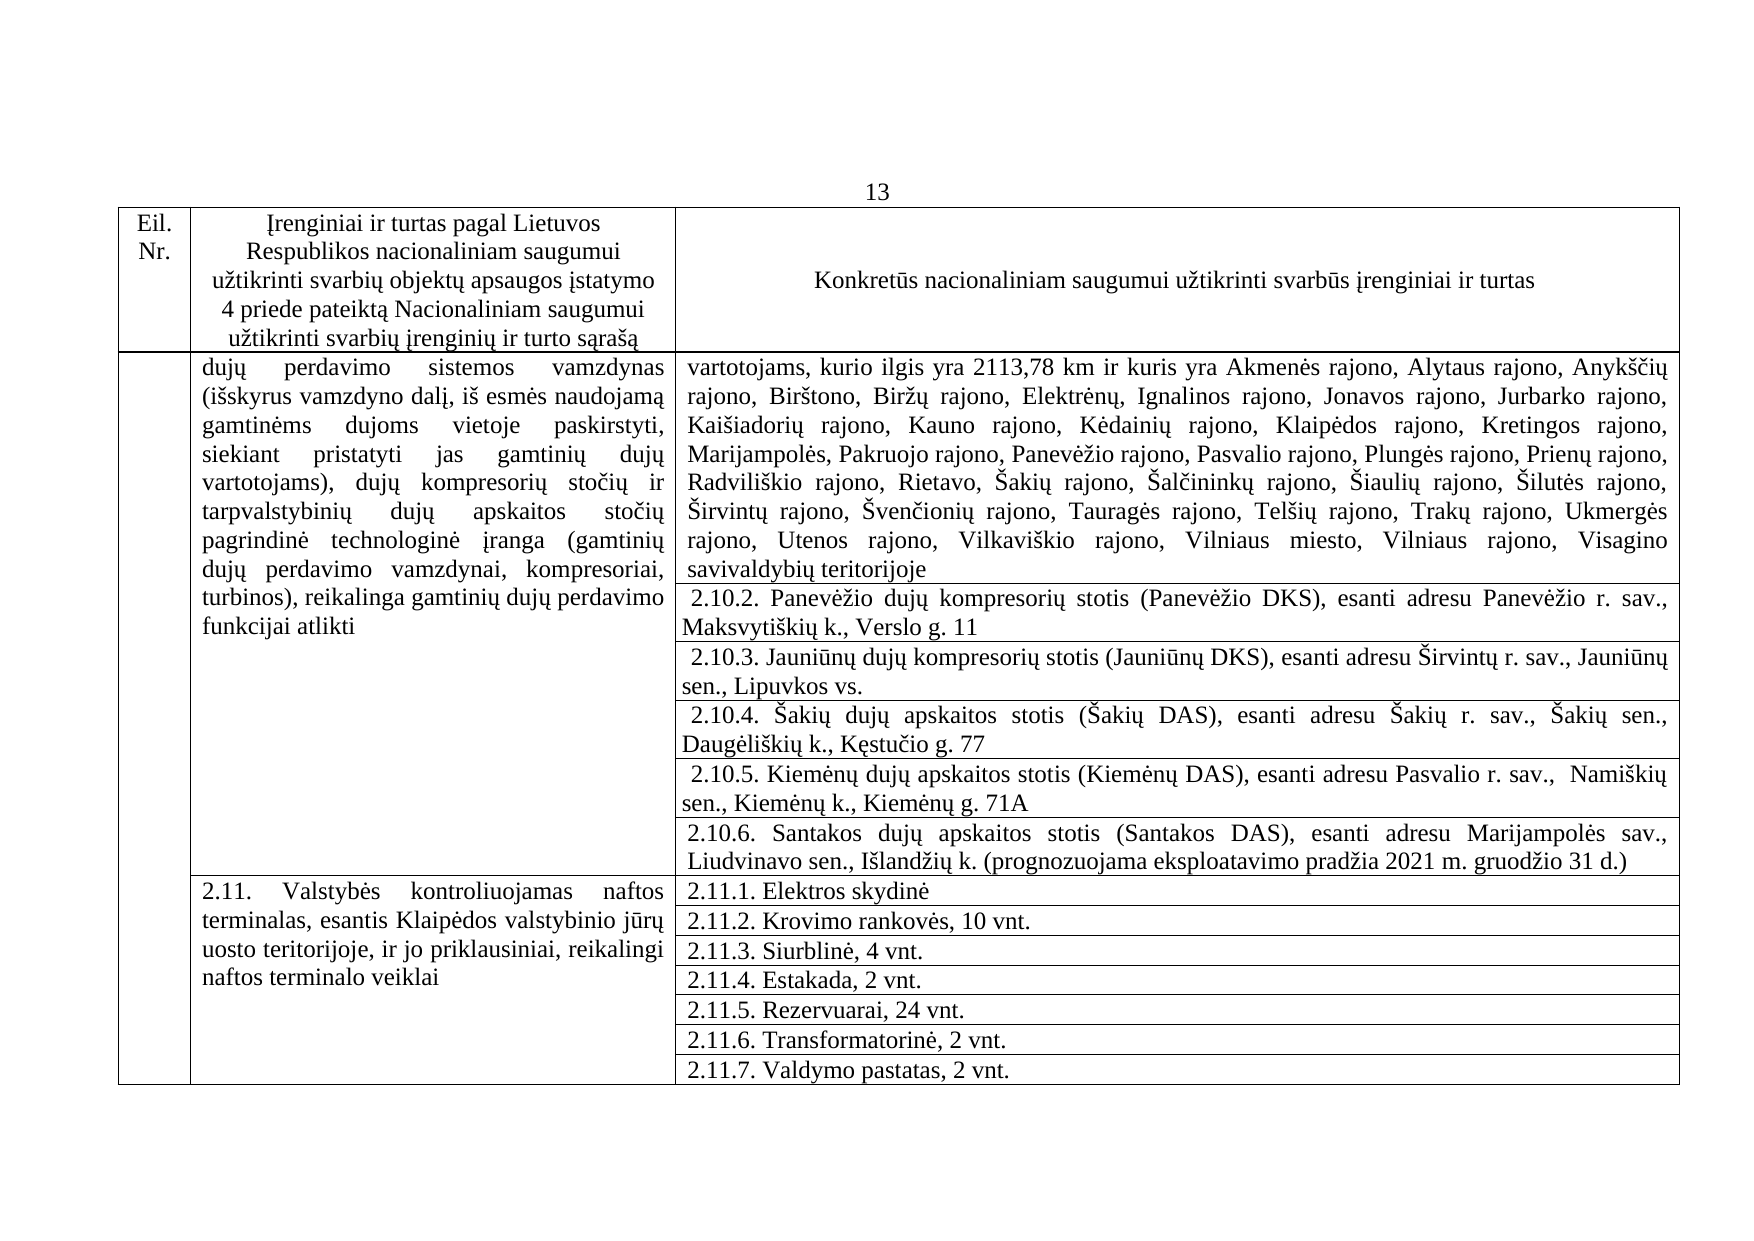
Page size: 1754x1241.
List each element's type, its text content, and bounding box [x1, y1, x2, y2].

table_cell dujų perdavimo sistemos vamzdynas (išskyrus vamzdyno dalį, iš esmės naudojamą gamtinėms dujoms vietoje paskirstyti, siekiant pristatyti jas gamtinių dujų vartotojams), dujų kompresorių stočių ir tarpvalstybinių dujų apskaitos stočių pagrindinė technologinė įranga (gamtinių dujų perdavimo vamzdynai, kompresoriai, turbinos), reikalinga gamtinių dujų perdavimo funkcijai atlikti [191, 353, 675, 875]
table_cell vartotojams, kurio ilgis yra 2113,78 km ir kuris yra Akmenės rajono, Alytaus rajono, Anykščių rajono, Birštono, Biržų rajono, Elektrėnų, Ignalinos rajono, Jonavos rajono, Jurbarko rajono, Kaišiadorių rajono, Kauno rajono, Kėdainių rajono, Klaipėdos rajono, Kretingos rajono, Marijampolės, Pakruojo rajono, Panevėžio rajono, Pasvalio rajono, Plungės rajono, Prienų rajono, Radviliškio rajono, Rietavo, Šakių rajono, Šalčininkų rajono, Šiaulių rajono, Šilutės rajono, Širvintų rajono, Švenčionių rajono, Tauragės rajono, Telšių rajono, Trakų rajono, Ukmergės rajono, Utenos rajono, Vilkaviškio rajono, Vilniaus miesto, Vilniaus rajono, Visagino savivaldybių teritorijoje [676, 353, 1679, 582]
table_header Konkretūs nacionaliniam saugumui užtikrinti svarbūs įrenginiai ir turtas [676, 208, 1679, 351]
table_cell 2.11. Valstybės kontroliuojamas naftos terminalas, esantis Klaipėdos valstybinio jūrų uosto teritorijoje, ir jo priklausiniai, reikalingi naftos terminalo veiklai [191, 876, 675, 1084]
table_cell 2.10.2. Panevėžio dujų kompresorių stotis (Panevėžio DKS), esanti adresu Panevėžio r. sav., Maksvytiškių k., Verslo g. 11 [676, 584, 1679, 641]
table_cell 2.11.3. Siurblinė, 4 vnt. [676, 936, 1679, 964]
table_cell [119, 353, 190, 1084]
table_header Eil. Nr. [119, 208, 190, 351]
table_cell 2.10.5. Kiemėnų dujų apskaitos stotis (Kiemėnų DAS), esanti adresu Pasvalio r. sav., Namiškių sen., Kiemėnų k., Kiemėnų g. 71A [676, 759, 1679, 817]
table_cell 2.10.4. Šakių dujų apskaitos stotis (Šakių DAS), esanti adresu Šakių r. sav., Šakių sen., Daugėliškių k., Kęstučio g. 77 [676, 701, 1679, 758]
table_cell 2.11.6. Transformatorinė, 2 vnt. [676, 1025, 1679, 1054]
table_cell 2.10.3. Jauniūnų dujų kompresorių stotis (Jauniūnų DKS), esanti adresu Širvintų r. sav., Jauniūnų sen., Lipuvkos vs. [676, 642, 1679, 699]
table_cell 2.11.2. Krovimo rankovės, 10 vnt. [676, 906, 1679, 935]
table_cell 2.11.4. Estakada, 2 vnt. [676, 966, 1679, 994]
table_cell 2.11.1. Elektros skydinė [676, 876, 1679, 905]
table_cell 2.11.5. Rezervuarai, 24 vnt. [676, 995, 1679, 1024]
table_header Įrenginiai ir turtas pagal Lietuvos Respublikos nacionaliniam saugumui užtikrinti svarbių objektų apsaugos įstatymo 4 priede pateiktą Nacionaliniam saugumui užtikrinti svarbių įrenginių ir turto sąrašą [191, 208, 675, 351]
table_cell 2.11.7. Valdymo pastatas, 2 vnt. [676, 1055, 1679, 1084]
table_cell 2.10.6. Santakos dujų apskaitos stotis (Santakos DAS), esanti adresu Marijampolės sav., Liudvinavo sen., Išlandžių k. (prognozuojama eksploatavimo pradžia 2021 m. gruodžio 31 d.) [676, 818, 1679, 875]
